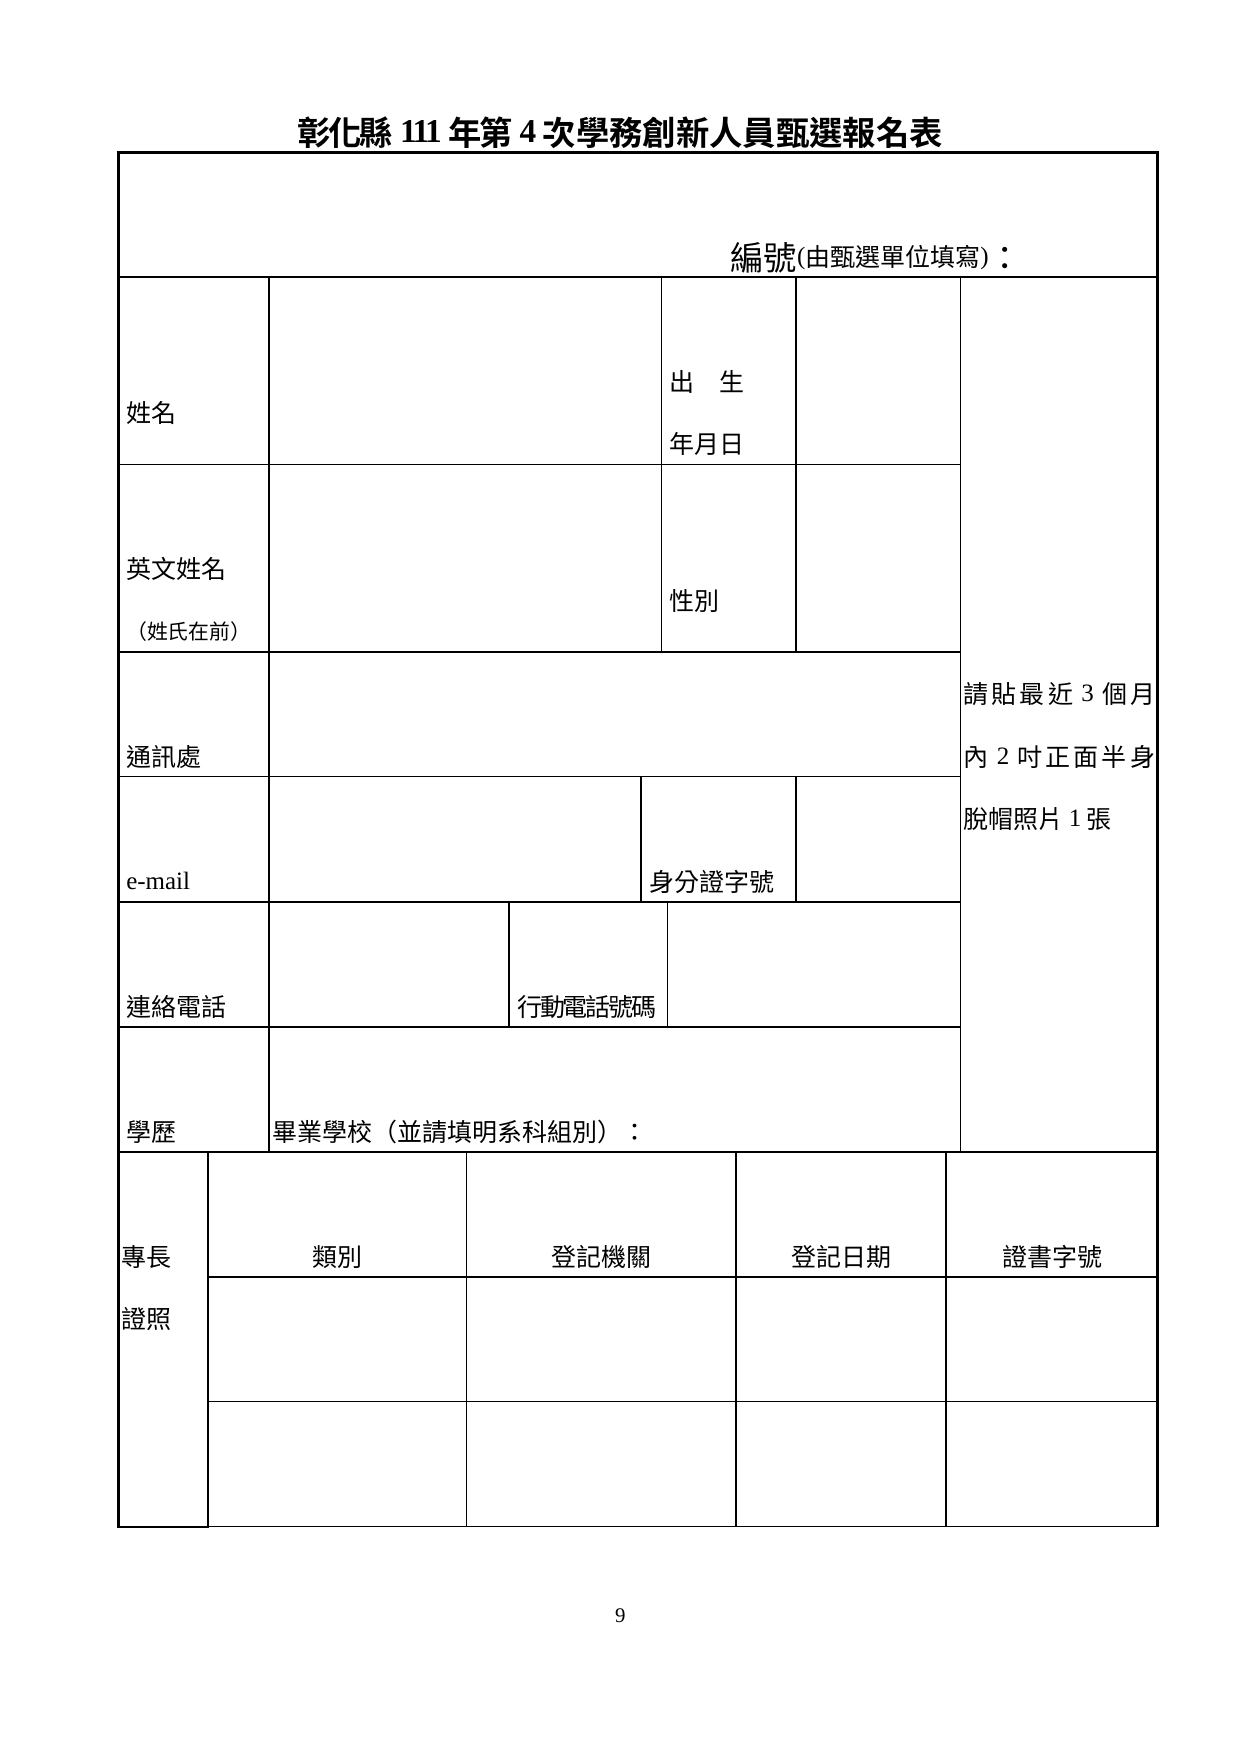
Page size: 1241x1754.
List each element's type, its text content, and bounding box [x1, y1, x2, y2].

table_cell e-mail [120, 777, 268, 901]
table_cell 通訊處 [120, 653, 268, 776]
table_cell [947, 1278, 1156, 1401]
table_cell [270, 777, 640, 901]
text 彰化縣111年第4次學務創新人員甄選報名表 [118, 89, 1122, 151]
table_cell 登記日期 [737, 1153, 945, 1276]
table_cell 畢業學校（並請填明系科組別）： [270, 1028, 960, 1151]
table_cell [797, 777, 960, 901]
table_cell [270, 653, 960, 776]
table_cell [797, 465, 960, 651]
table_cell 證書字號 [947, 1153, 1156, 1276]
table_cell [209, 1278, 466, 1401]
table_header 編號(由甄選單位填寫)： [120, 154, 1156, 276]
table_cell 登記機關 [467, 1153, 735, 1276]
table_cell 專長 證照 [120, 1153, 207, 1526]
table_cell [270, 465, 661, 651]
table_cell 出 生 年月日 [662, 278, 795, 464]
table_cell [737, 1402, 945, 1526]
table_cell [467, 1402, 735, 1526]
table_cell 英文姓名 （姓氏在前） [120, 465, 268, 651]
table_cell [947, 1402, 1156, 1526]
table_cell 行動電話號碼 [510, 903, 667, 1026]
table_cell [209, 1402, 466, 1526]
table_cell 類別 [209, 1153, 466, 1276]
table_cell 姓名 [120, 278, 268, 464]
table_cell 連絡電話 [120, 903, 268, 1026]
table_cell 學歷 [120, 1028, 268, 1151]
table_cell 性別 [662, 465, 795, 651]
table_cell 請貼最近3個月內2吋正面半身脫帽照片1張 [961, 278, 1156, 1151]
table_cell [668, 903, 960, 1026]
table_cell 身分證字號 [642, 777, 795, 901]
table_cell [797, 278, 960, 464]
table_cell [737, 1278, 945, 1401]
table_cell [270, 278, 661, 464]
table_cell [270, 903, 508, 1026]
table_cell [467, 1278, 735, 1401]
